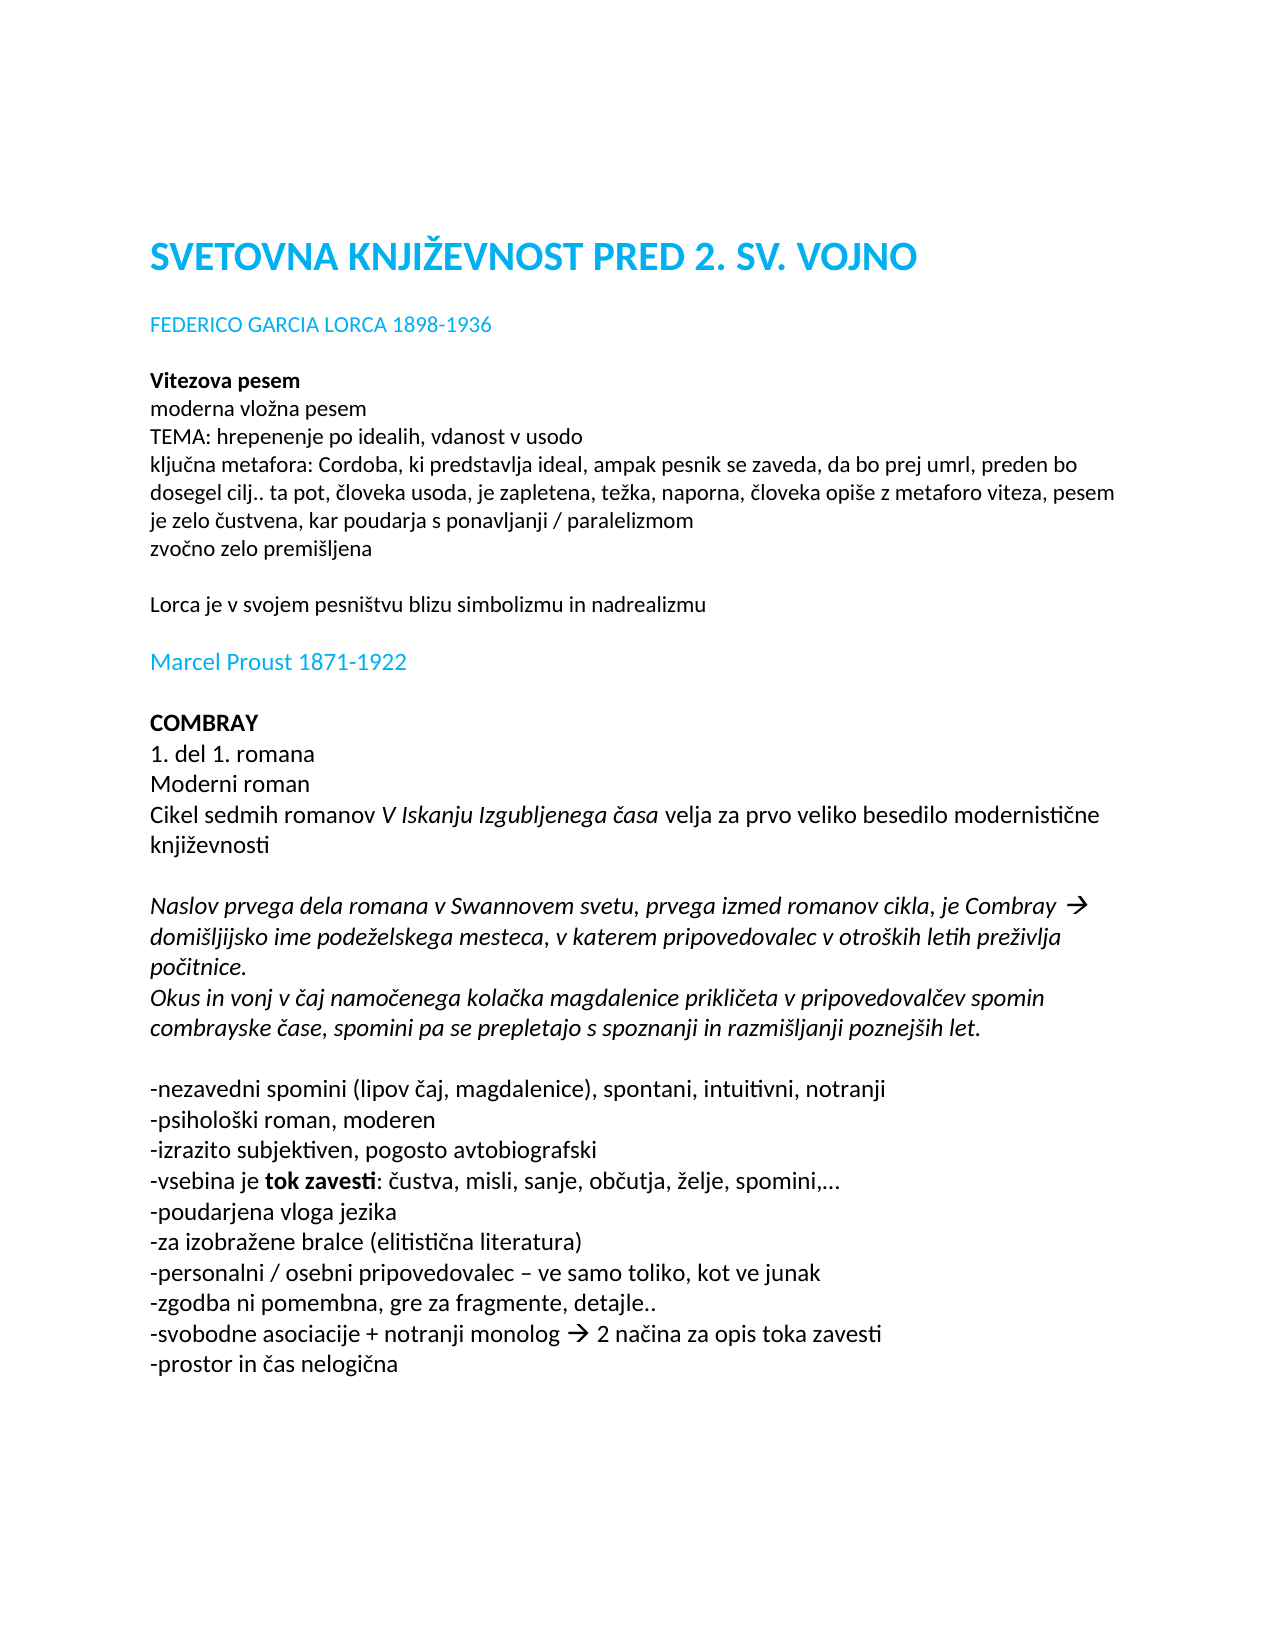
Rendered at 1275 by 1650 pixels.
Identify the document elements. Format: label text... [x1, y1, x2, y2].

text ključna metafora: Cordoba, ki predstavlja ideal, ampak pesnik se zaveda, da bo prej umrl, preden bo dosegel cilj.. ta pot, človeka usoda, je zapletena, težka, naporna, človeka opiše z metaforo viteza, pesem je zelo čustvena, kar poudarja s ponavljanji / paralelizmom [150, 450, 1125, 534]
text -za izobražene bralce (elitistična literatura) [150, 1226, 1125, 1257]
text Marcel Proust 1871-1922 [150, 646, 1125, 677]
text TEMA: hrepenenje po idealih, vdanost v usodo [150, 422, 1125, 450]
text Cikel sedmih romanov V Iskanju Izgubljenega časa velja za prvo veliko besedilo modernistične književnosti [150, 799, 1125, 860]
text -poudarjena vloga jezika [150, 1196, 1125, 1226]
text -izrazito subjektiven, pogosto avtobiografski [150, 1134, 1125, 1165]
text moderna vložna pesem [150, 394, 1125, 422]
text -psihološki roman, moderen [150, 1104, 1125, 1134]
text -zgodba ni pomembna, gre za fragmente, detajle.. [150, 1287, 1125, 1318]
text 1. del 1. romana [150, 738, 1125, 768]
text COMBRAY [150, 707, 1125, 738]
text Okus in vonj v čaj namočenega kolačka magdalenice prikličeta v pripovedovalčev spomin combrayske čase, spomini pa se prepletajo s spoznanji in razmišljanji poznejših let. [150, 982, 1125, 1043]
text Moderni roman [150, 768, 1125, 799]
text -svobodne asociacije + notranji monolog  2 načina za opis toka zavesti [150, 1318, 1125, 1348]
text -vsebina je tok zavesti: čustva, misli, sanje, občutja, želje, spomini,… [150, 1165, 1125, 1196]
text FEDERICO GARCIA LORCA 1898-1936 [150, 310, 1125, 338]
text -personalni / osebni pripovedovalec – ve samo toliko, kot ve junak [150, 1257, 1125, 1287]
text Naslov prvega dela romana v Swannovem svetu, prvega izmed romanov cikla, je Combray  domišljijsko ime podeželskega mesteca, v katerem pripovedovalec v otroških letih preživlja počitnice. [150, 890, 1125, 982]
text Vitezova pesem [150, 366, 1125, 394]
text -nezavedni spomini (lipov čaj, magdalenice), spontani, intuitivni, notranji [150, 1073, 1125, 1104]
text -prostor in čas nelogična [150, 1348, 1125, 1379]
text SVETOVNA KNJIŽEVNOST PRED 2. SV. VOJNO [150, 230, 1125, 281]
text Lorca je v svojem pesništvu blizu simbolizmu in nadrealizmu [150, 590, 1125, 618]
text zvočno zelo premišljena [150, 534, 1125, 562]
